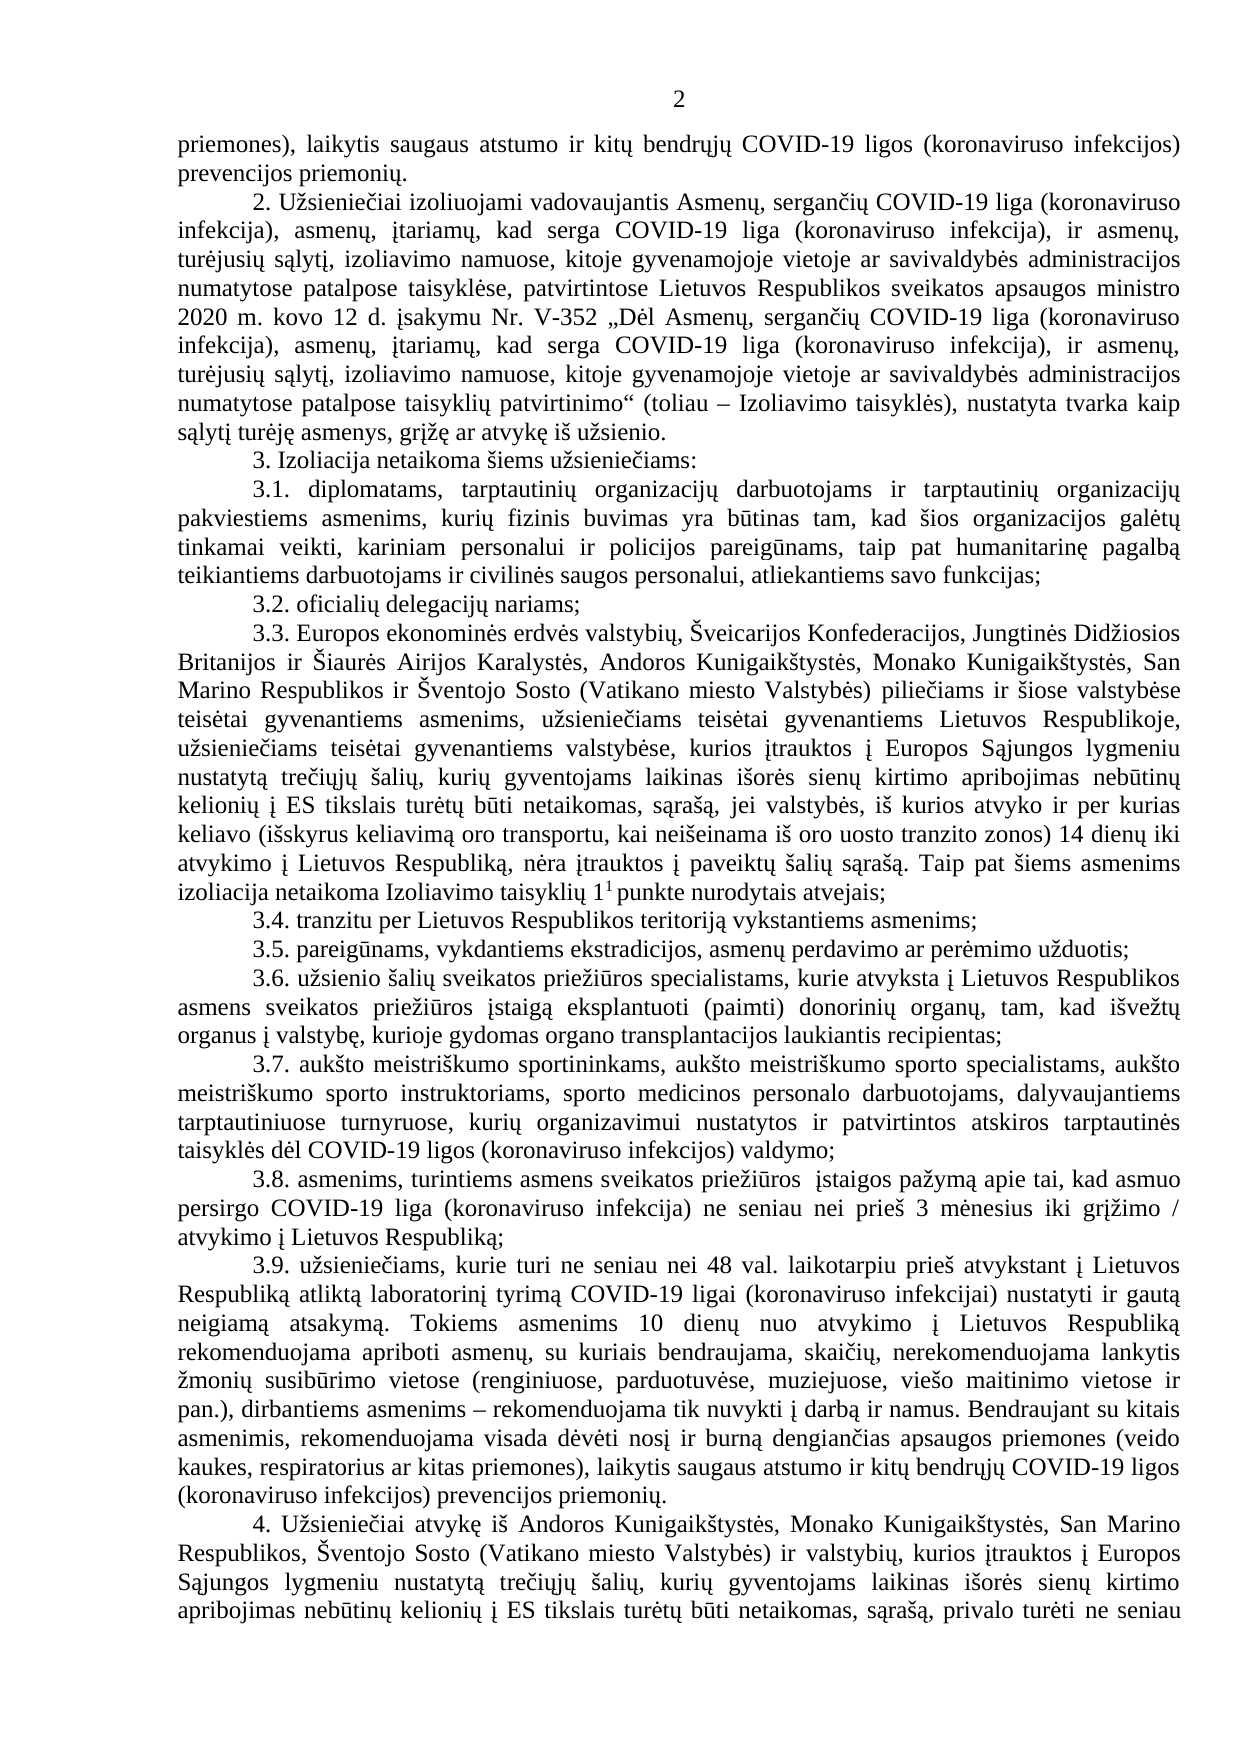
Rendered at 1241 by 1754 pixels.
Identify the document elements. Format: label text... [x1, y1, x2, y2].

text 3.4. tranzitu per Lietuvos Respublikos teritoriją vykstantiems asmenims; [177, 905, 1181, 934]
text 3.5. pareigūnams, vykdantiems ekstradicijos, asmenų perdavimo ar perėmimo užduotis; [177, 934, 1181, 963]
text 3. Izoliacija netaikoma šiems užsieniečiams: [177, 445, 1181, 474]
text 3.1. diplomatams, tarptautinių organizacijų darbuotojams ir tarptautinių organizacijų pakviestiems asmenims, kurių fizinis buvimas yra būtinas tam, kad šios organizacijos galėtų tinkamai veikti, kariniam personalui ir policijos pareigūnams, taip pat humanitarinę pagalbą teikiantiems darbuotojams ir civilinės saugos personalui, atliekantiems savo funkcijas; [177, 474, 1181, 589]
text 3.3. Europos ekonominės erdvės valstybių, Šveicarijos Konfederacijos, Jungtinės Didžiosios Britanijos ir Šiaurės Airijos Karalystės, Andoros Kunigaikštystės, Monako Kunigaikštystės, San Marino Respublikos ir Šventojo Sosto (Vatikano miesto Valstybės) piliečiams ir šiose valstybėse teisėtai gyvenantiems asmenims, užsieniečiams teisėtai gyvenantiems Lietuvos Respublikoje, užsieniečiams teisėtai gyvenantiems valstybėse, kurios įtrauktos į Europos Sąjungos lygmeniu nustatytą trečiųjų šalių, kurių gyventojams laikinas išorės sienų kirtimo apribojimas nebūtinų kelionių į ES tikslais turėtų būti netaikomas, sąrašą, jei valstybės, iš kurios atvyko ir per kurias keliavo (išskyrus keliavimą oro transportu, kai neišeinama iš oro uosto tranzito zonos) 14 dienų iki atvykimo į Lietuvos Respubliką, nėra įtrauktos į paveiktų šalių sąrašą. Taip pat šiems asmenims izoliacija netaikoma Izoliavimo taisyklių 11 punkte nurodytais atvejais; [177, 618, 1181, 905]
text priemones), laikytis saugaus atstumo ir kitų bendrųjų COVID-19 ligos (koronaviruso infekcijos) prevencijos priemonių. [177, 129, 1181, 187]
text 3.2. oficialių delegacijų nariams; [177, 589, 1181, 618]
text 3.9. užsieniečiams, kurie turi ne seniau nei 48 val. laikotarpiu prieš atvykstant į Lietuvos Respubliką atliktą laboratorinį tyrimą COVID-19 ligai (koronaviruso infekcijai) nustatyti ir gautą neigiamą atsakymą. Tokiems asmenims 10 dienų nuo atvykimo į Lietuvos Respubliką rekomenduojama apriboti asmenų, su kuriais bendraujama, skaičių, nerekomenduojama lankytis žmonių susibūrimo vietose (renginiuose, parduotuvėse, muziejuose, viešo maitinimo vietose ir pan.), dirbantiems asmenims – rekomenduojama tik nuvykti į darbą ir namus. Bendraujant su kitais asmenimis, rekomenduojama visada dėvėti nosį ir burną dengiančias apsaugos priemones (veido kaukes, respiratorius ar kitas priemones), laikytis saugaus atstumo ir kitų bendrųjų COVID-19 ligos (koronaviruso infekcijos) prevencijos priemonių. [177, 1250, 1181, 1509]
text 3.8. asmenims, turintiems asmens sveikatos priežiūros įstaigos pažymą apie tai, kad asmuo persirgo COVID-19 liga (koronaviruso infekcija) ne seniau nei prieš 3 mėnesius iki grįžimo / atvykimo į Lietuvos Respubliką; [177, 1164, 1181, 1250]
text 3.7. aukšto meistriškumo sportininkams, aukšto meistriškumo sporto specialistams, aukšto meistriškumo sporto instruktoriams, sporto medicinos personalo darbuotojams, dalyvaujantiems tarptautiniuose turnyruose, kurių organizavimui nustatytos ir patvirtintos atskiros tarptautinės taisyklės dėl COVID-19 ligos (koronaviruso infekcijos) valdymo; [177, 1049, 1181, 1164]
text 2. Užsieniečiai izoliuojami vadovaujantis Asmenų, sergančių COVID-19 liga (koronaviruso infekcija), asmenų, įtariamų, kad serga COVID-19 liga (koronaviruso infekcija), ir asmenų, turėjusių sąlytį, izoliavimo namuose, kitoje gyvenamojoje vietoje ar savivaldybės administracijos numatytose patalpose taisyklėse, patvirtintose Lietuvos Respublikos sveikatos apsaugos ministro 2020 m. kovo 12 d. įsakymu Nr. V-352 „Dėl Asmenų, sergančių COVID-19 liga (koronaviruso infekcija), asmenų, įtariamų, kad serga COVID-19 liga (koronaviruso infekcija), ir asmenų, turėjusių sąlytį, izoliavimo namuose, kitoje gyvenamojoje vietoje ar savivaldybės administracijos numatytose patalpose taisyklių patvirtinimo“ (toliau – Izoliavimo taisyklės), nustatyta tvarka kaip sąlytį turėję asmenys, grįžę ar atvykę iš užsienio. [177, 187, 1181, 445]
text 4. Užsieniečiai atvykę iš Andoros Kunigaikštystės, Monako Kunigaikštystės, San Marino Respublikos, Šventojo Sosto (Vatikano miesto Valstybės) ir valstybių, kurios įtrauktos į Europos Sąjungos lygmeniu nustatytą trečiųjų šalių, kurių gyventojams laikinas išorės sienų kirtimo apribojimas nebūtinų kelionių į ES tikslais turėtų būti netaikomas, sąrašą, privalo turėti ne seniau [177, 1509, 1181, 1624]
text 3.6. užsienio šalių sveikatos priežiūros specialistams, kurie atvyksta į Lietuvos Respublikos asmens sveikatos priežiūros įstaigą eksplantuoti (paimti) donorinių organų, tam, kad išvežtų organus į valstybę, kurioje gydomas organo transplantacijos laukiantis recipientas; [177, 963, 1181, 1049]
